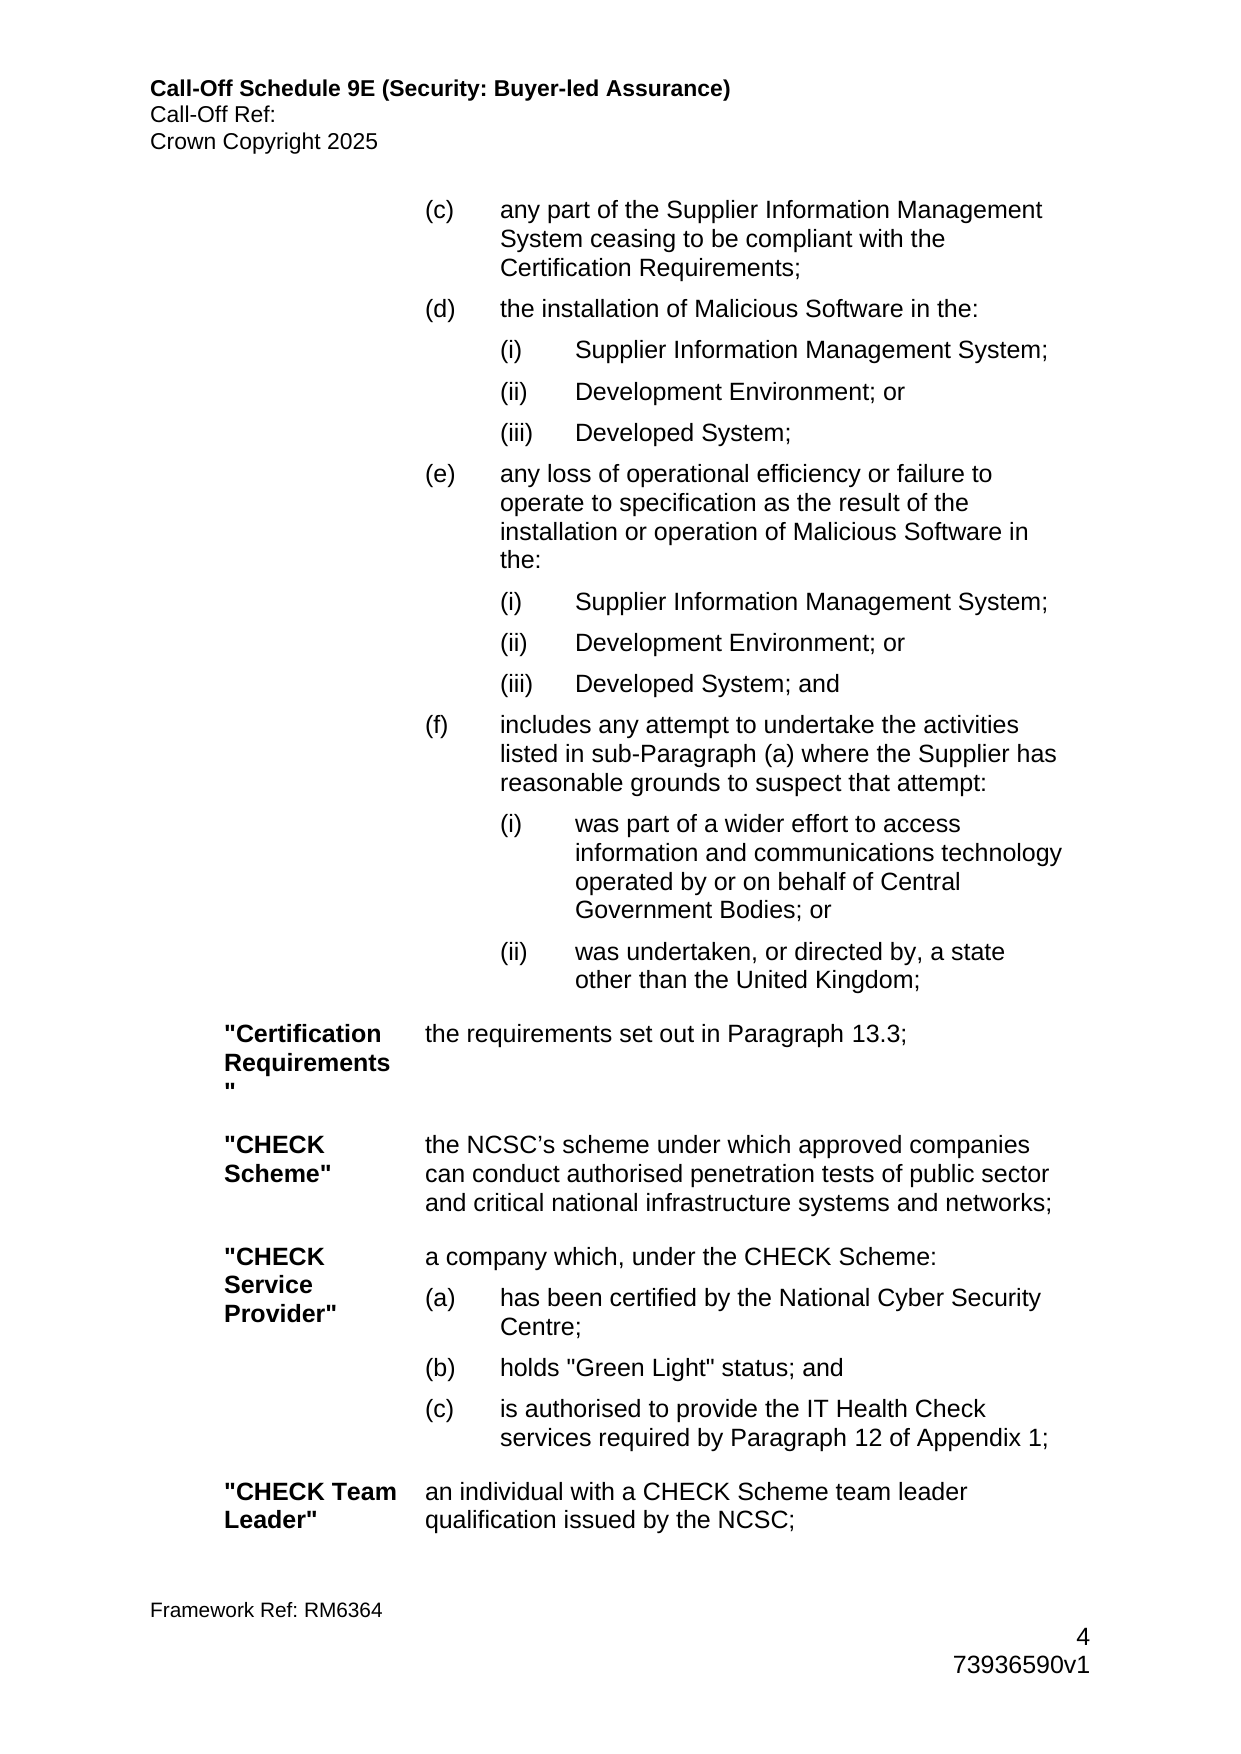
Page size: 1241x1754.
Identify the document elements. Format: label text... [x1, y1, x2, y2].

table_cell a company which, under the CHECK Scheme: has been certified by the National Cyber Security Centre; holds "Green Light" status; and is authorised to provide the IT Health Check services required by Paragraph 12 of Appendix 1; [414, 1229, 1079, 1464]
table_cell the NCSC’s scheme under which approved companies can conduct authorised penetration tests of public sector and critical national infrastructure systems and networks; [414, 1118, 1079, 1229]
table_cell an individual with a CHECK Scheme team leader qualification issued by the NCSC; [414, 1464, 1079, 1547]
table_cell "CHECK Service Provider" [213, 1229, 413, 1464]
table_cell "CHECK Scheme" [213, 1118, 413, 1229]
table_cell [213, 183, 413, 1007]
table_cell the occurrence of: any unauthorised access to or use of the Services, the Buyer Premises, the Sites, the Supplier Information Management System and/or any information or data used by the Buyer, the Supplier or any Sub-contractor in connection with the Contract, including the Government Data and the Code; the loss (physical or otherwise), corruption and/or unauthorised disclosure of any information or data, including copies of such information or data, used by the Buyer, the Supplier or any Sub-contractor in connection with the Contract, including the Government Data and the Code; and/or any part of the Supplier Information Management System ceasing to be compliant with the Certification Requirements; the installation of Malicious Software in the: Supplier Information Management System; Development Environment; or Developed System; any loss of operational efficiency or failure to operate to specification as the result of the installation or operation of Malicious Software in the: Supplier Information Management System; Development Environment; or Developed System; and includes any attempt to undertake the activities listed in sub-Paragraph (a) where the Supplier has reasonable grounds to suspect that attempt: was part of a wider effort to access information and communications technology operated by or on behalf of Central Government Bodies; or was undertaken, or directed by, a state other than the United Kingdom; [414, 183, 1079, 1007]
table_cell "CHECK Team Leader" [213, 1464, 413, 1547]
table_cell the requirements set out in Paragraph 13.3; [414, 1007, 1079, 1118]
table_cell "Certification Requirements" [213, 1007, 413, 1118]
